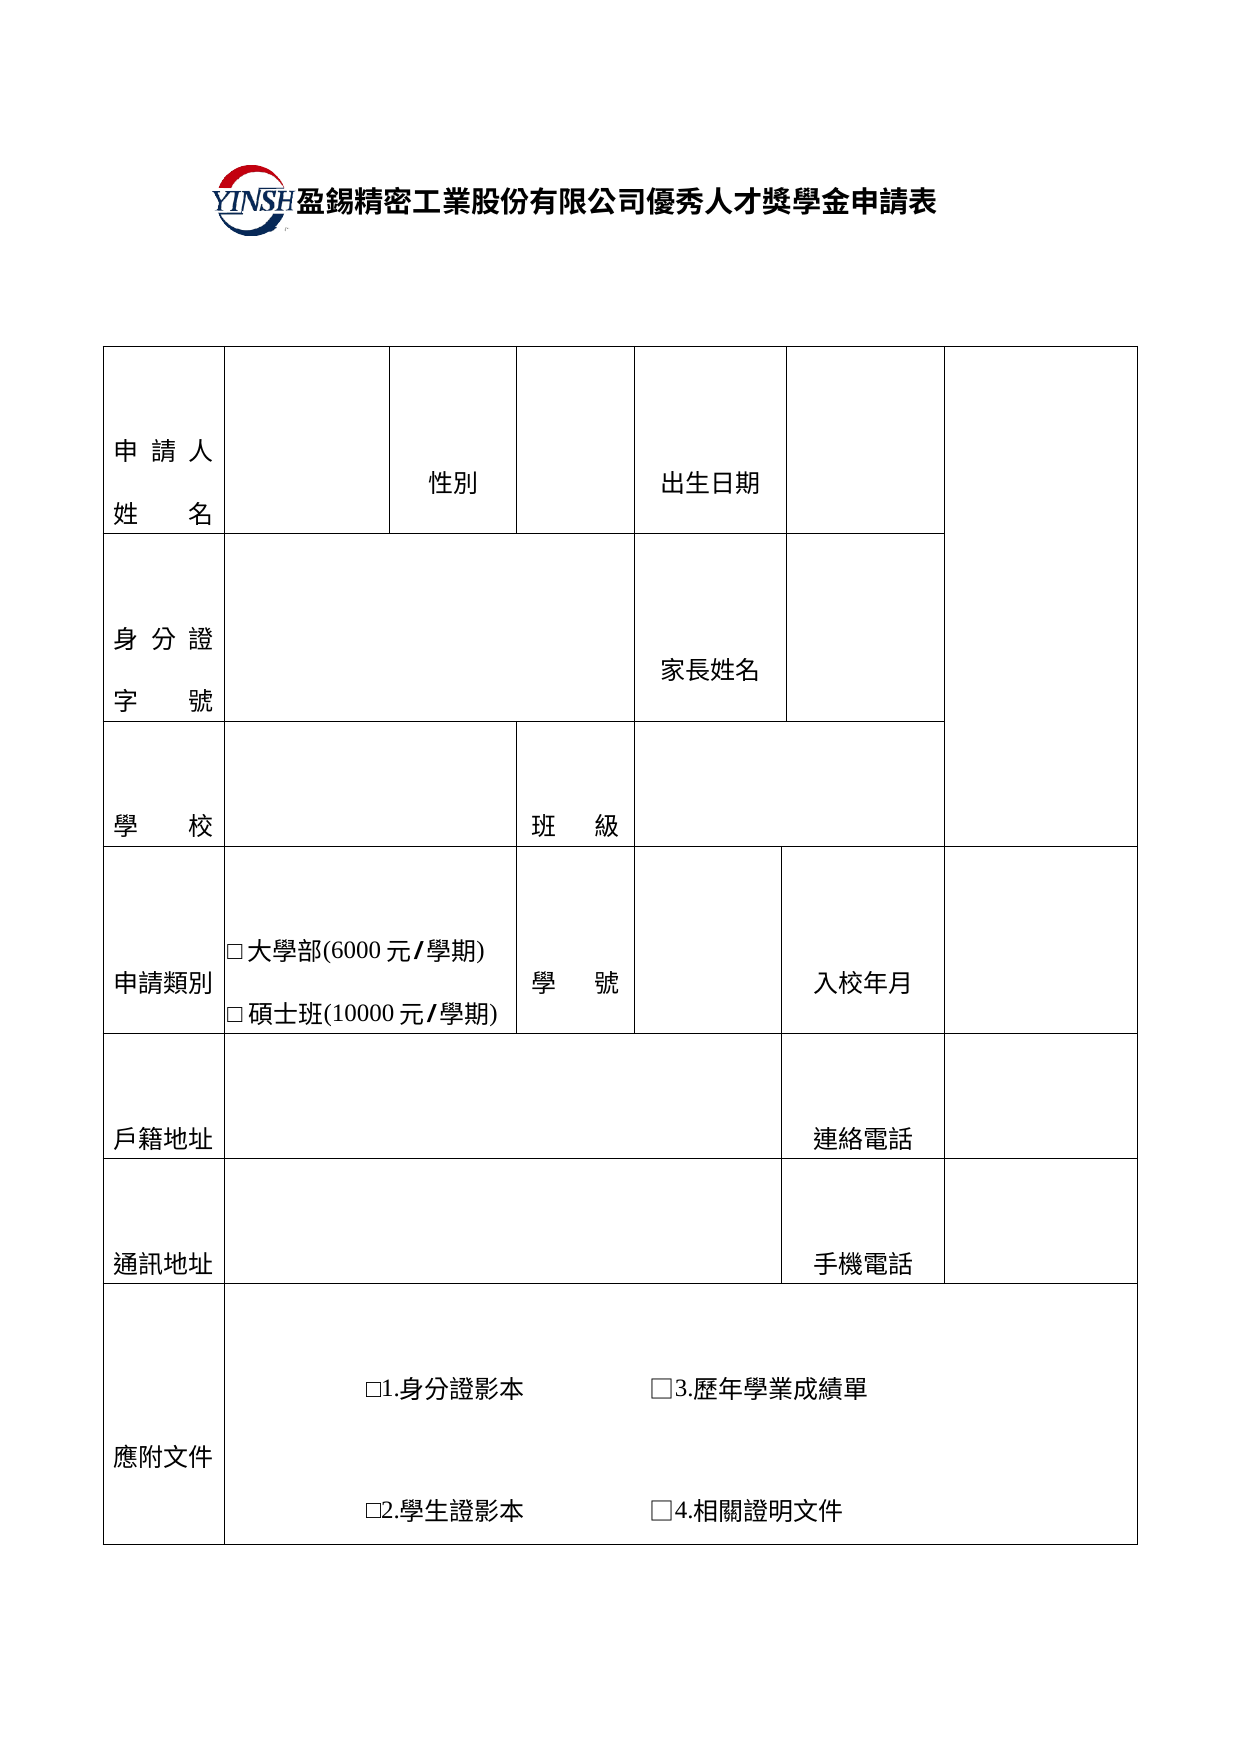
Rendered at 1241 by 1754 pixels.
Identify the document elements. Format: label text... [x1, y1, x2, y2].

table_cell 身 分 證 字 號 [104, 534, 224, 721]
table_header 性別 [390, 347, 516, 533]
table_cell 通訊地址 [104, 1159, 224, 1283]
table_cell 連絡電話 [782, 1034, 944, 1158]
table_header [225, 347, 389, 533]
table_cell [945, 847, 1137, 1033]
table_cell [945, 1034, 1137, 1158]
table_cell 學 號 [517, 847, 634, 1033]
table_cell [225, 534, 634, 721]
table_cell [787, 534, 944, 721]
table_cell [225, 1159, 781, 1283]
table_cell 手機電話 [782, 1159, 944, 1283]
table_header 出生日期 [635, 347, 786, 533]
table_cell □ 大學部(6000元/學期) □ 碩士班(10000元/學期) [225, 847, 516, 1033]
table_cell 應附文件 [104, 1284, 224, 1544]
table_header [945, 347, 1137, 846]
table_cell 家長姓名 [635, 534, 786, 721]
table_cell [635, 847, 781, 1033]
table_cell [635, 722, 944, 846]
table_cell [225, 722, 516, 846]
table_cell 入校年月 [782, 847, 944, 1033]
table_header 申 請 人 姓 名 [104, 347, 224, 533]
table_cell 學 校 [104, 722, 224, 846]
table_header [787, 347, 944, 533]
table_cell [945, 1159, 1137, 1283]
table_cell □1.身分證影本 □3.歷年學業成績單 □2.學生證影本 □4.相關證明文件 [225, 1284, 1137, 1544]
table_cell 戶籍地址 [104, 1034, 224, 1158]
table_header [517, 347, 634, 533]
table_cell [225, 1034, 781, 1158]
table_cell 申請類別 [104, 847, 224, 1033]
text 盈錫精密工業股份有限公司優秀人才獎學金申請表 [187, 158, 1053, 221]
table_cell 班 級 [517, 722, 634, 846]
